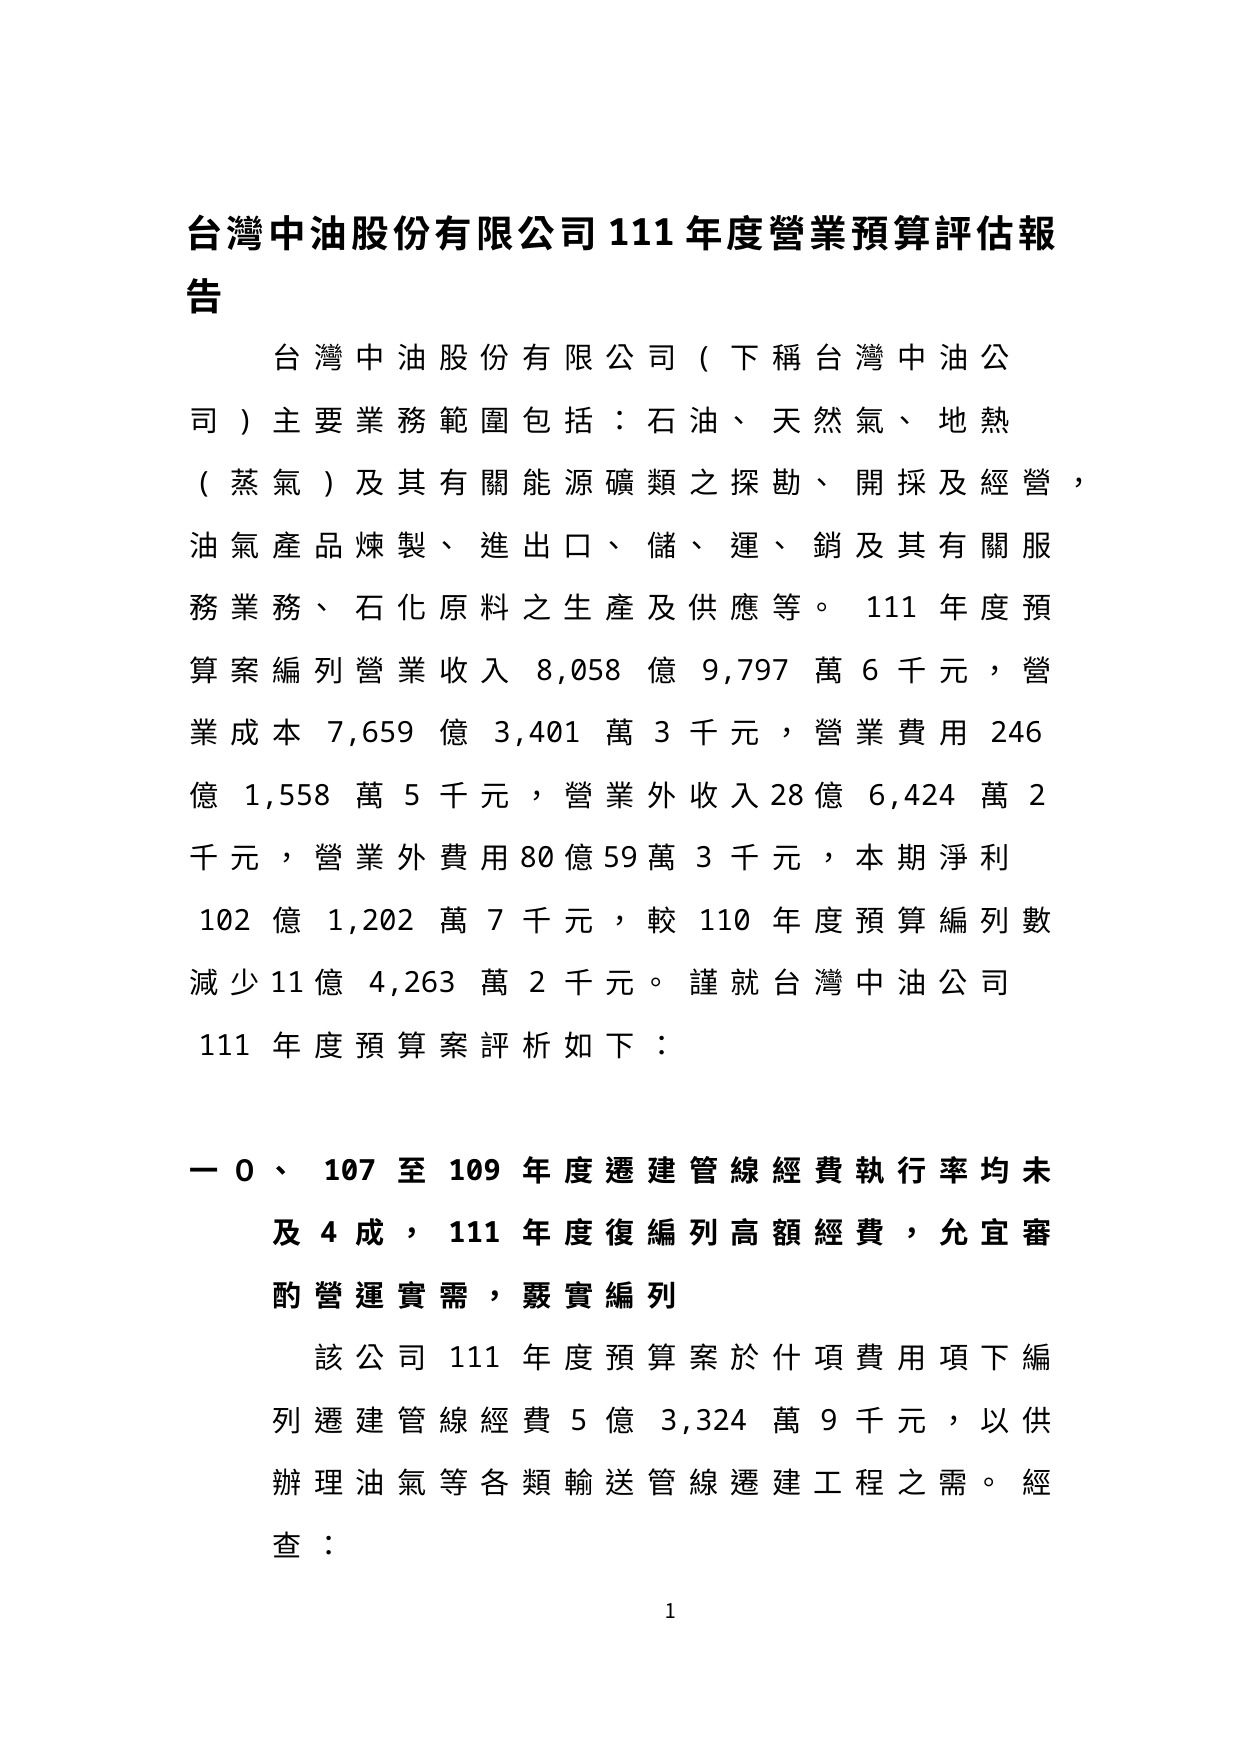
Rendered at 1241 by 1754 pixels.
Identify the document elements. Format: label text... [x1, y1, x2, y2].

text 台灣中油股份有限公司111年度營業預算評估報告 [183, 189, 1058, 314]
text 台灣中油股份有限公司(下稱台灣中油公司)主要業務範圍包括：石油、天然氣、地熱(蒸氣)及其有關能源礦類之探勘、開採及經營，油氣產品煉製、進出口、儲、運、銷及其有關服務業務、石化原料之生產及供應等。111年度預算案編列營業收入8,058億9,797萬6千元，營業成本7,659億3,401萬3千元，營業費用246億1,558萬5千元，營業外收入28億6,424萬2千元，營業外費用80億59萬3千元，本期淨利102億1,202萬7千元，較110年度預算編列數減少11億4,263萬2千元。謹就台灣中油公司111年度預算案評析如下： [183, 314, 1058, 1064]
text 一０、107至109年度遷建管線經費執行率均未及4成，111年度復編列高額經費，允宜審酌營運實需，覈實編列 [183, 1127, 1058, 1314]
text 該公司111年度預算案於什項費用項下編列遷建管線經費5億3,324萬9千元，以供辦理油氣等各類輸送管線遷建工程之需。經查： [242, 1314, 1058, 1564]
